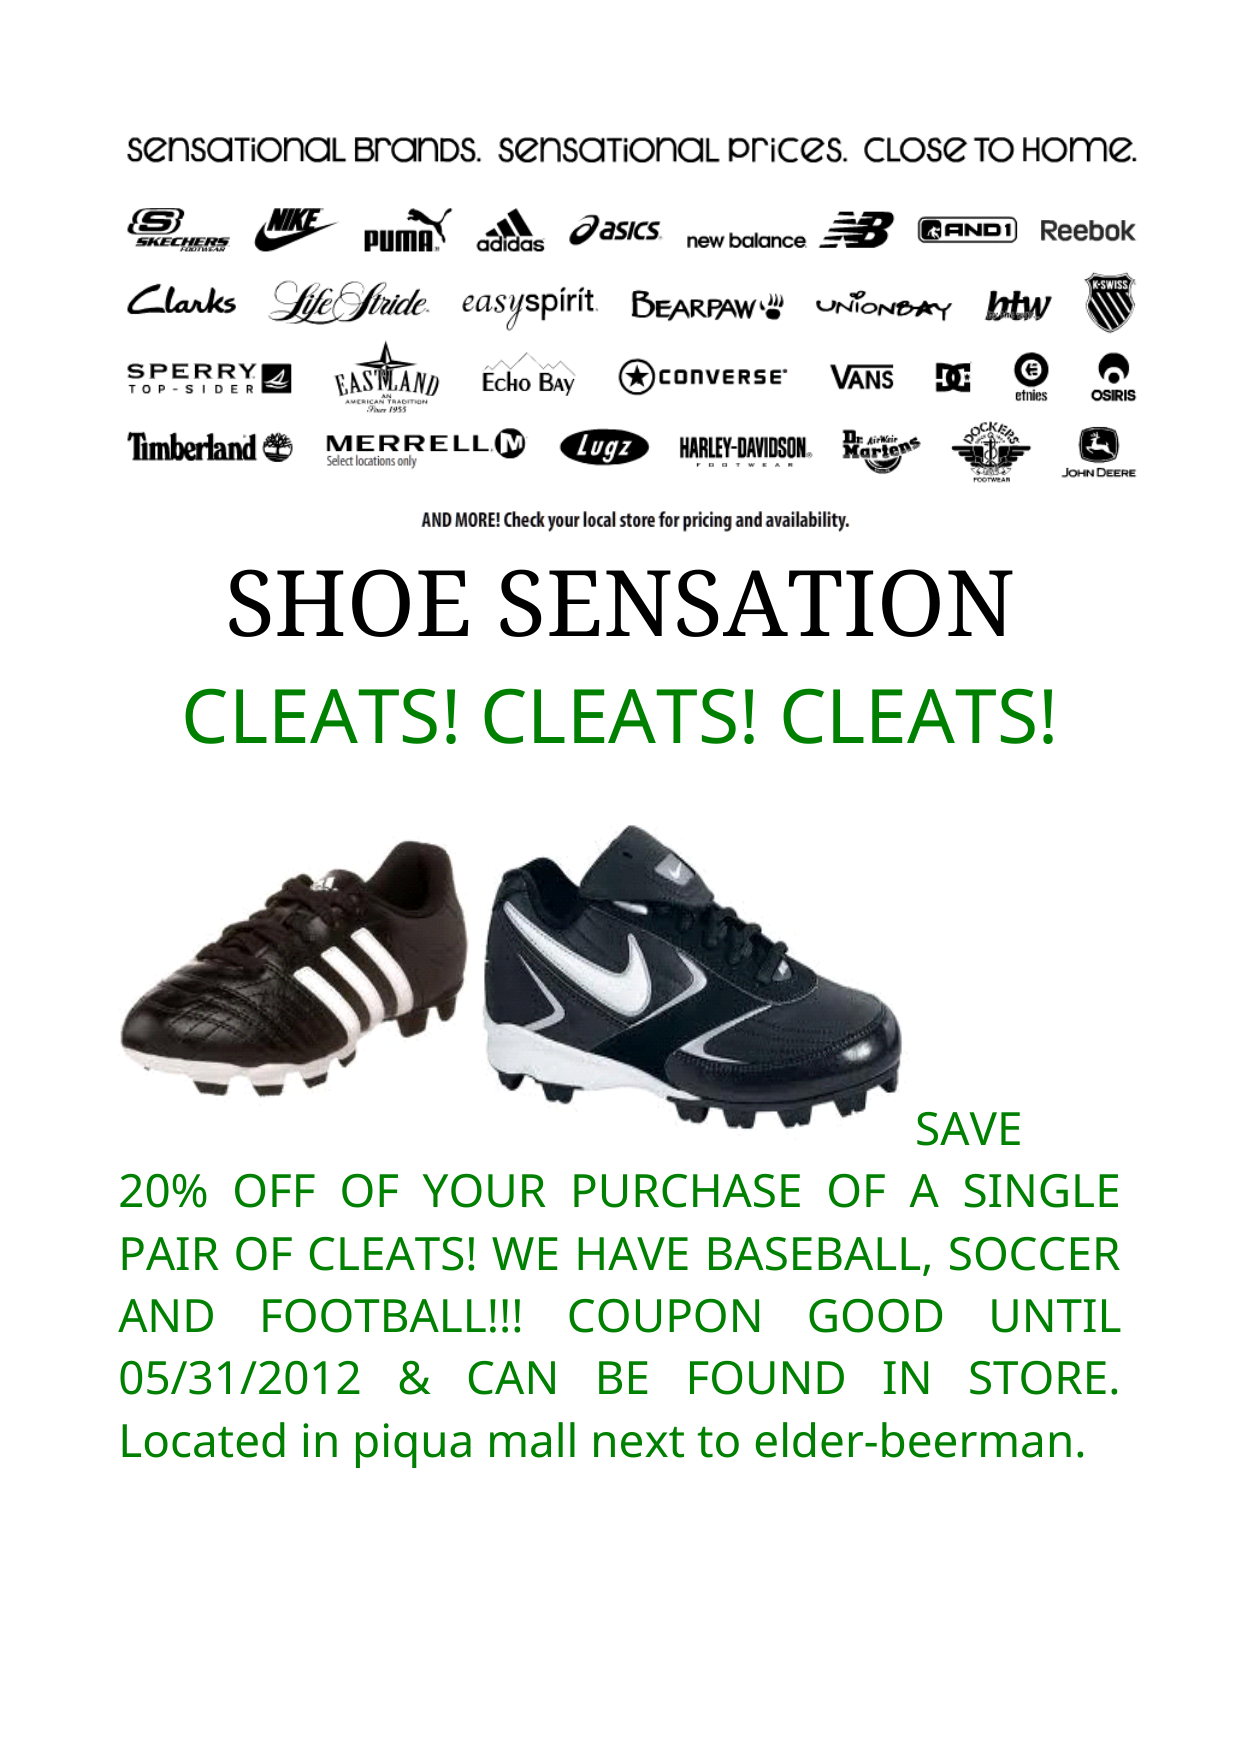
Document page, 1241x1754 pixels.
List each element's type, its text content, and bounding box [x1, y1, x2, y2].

text SAVE 20% OFF OF YOUR PURCHASE OF A SINGLE PAIR OF CLEATS! WE HAVE BASEBALL, SOCCER AND FOOTBALL!!! COUPON GOOD UNTIL 05/31/2012 & CAN BE FOUND IN STORE. Located in piqua mall next to elder-beerman. [118, 793, 1122, 1471]
text SHOE SENSATION [118, 539, 1122, 663]
text CLEATS! CLEATS! CLEATS! [118, 663, 1122, 766]
